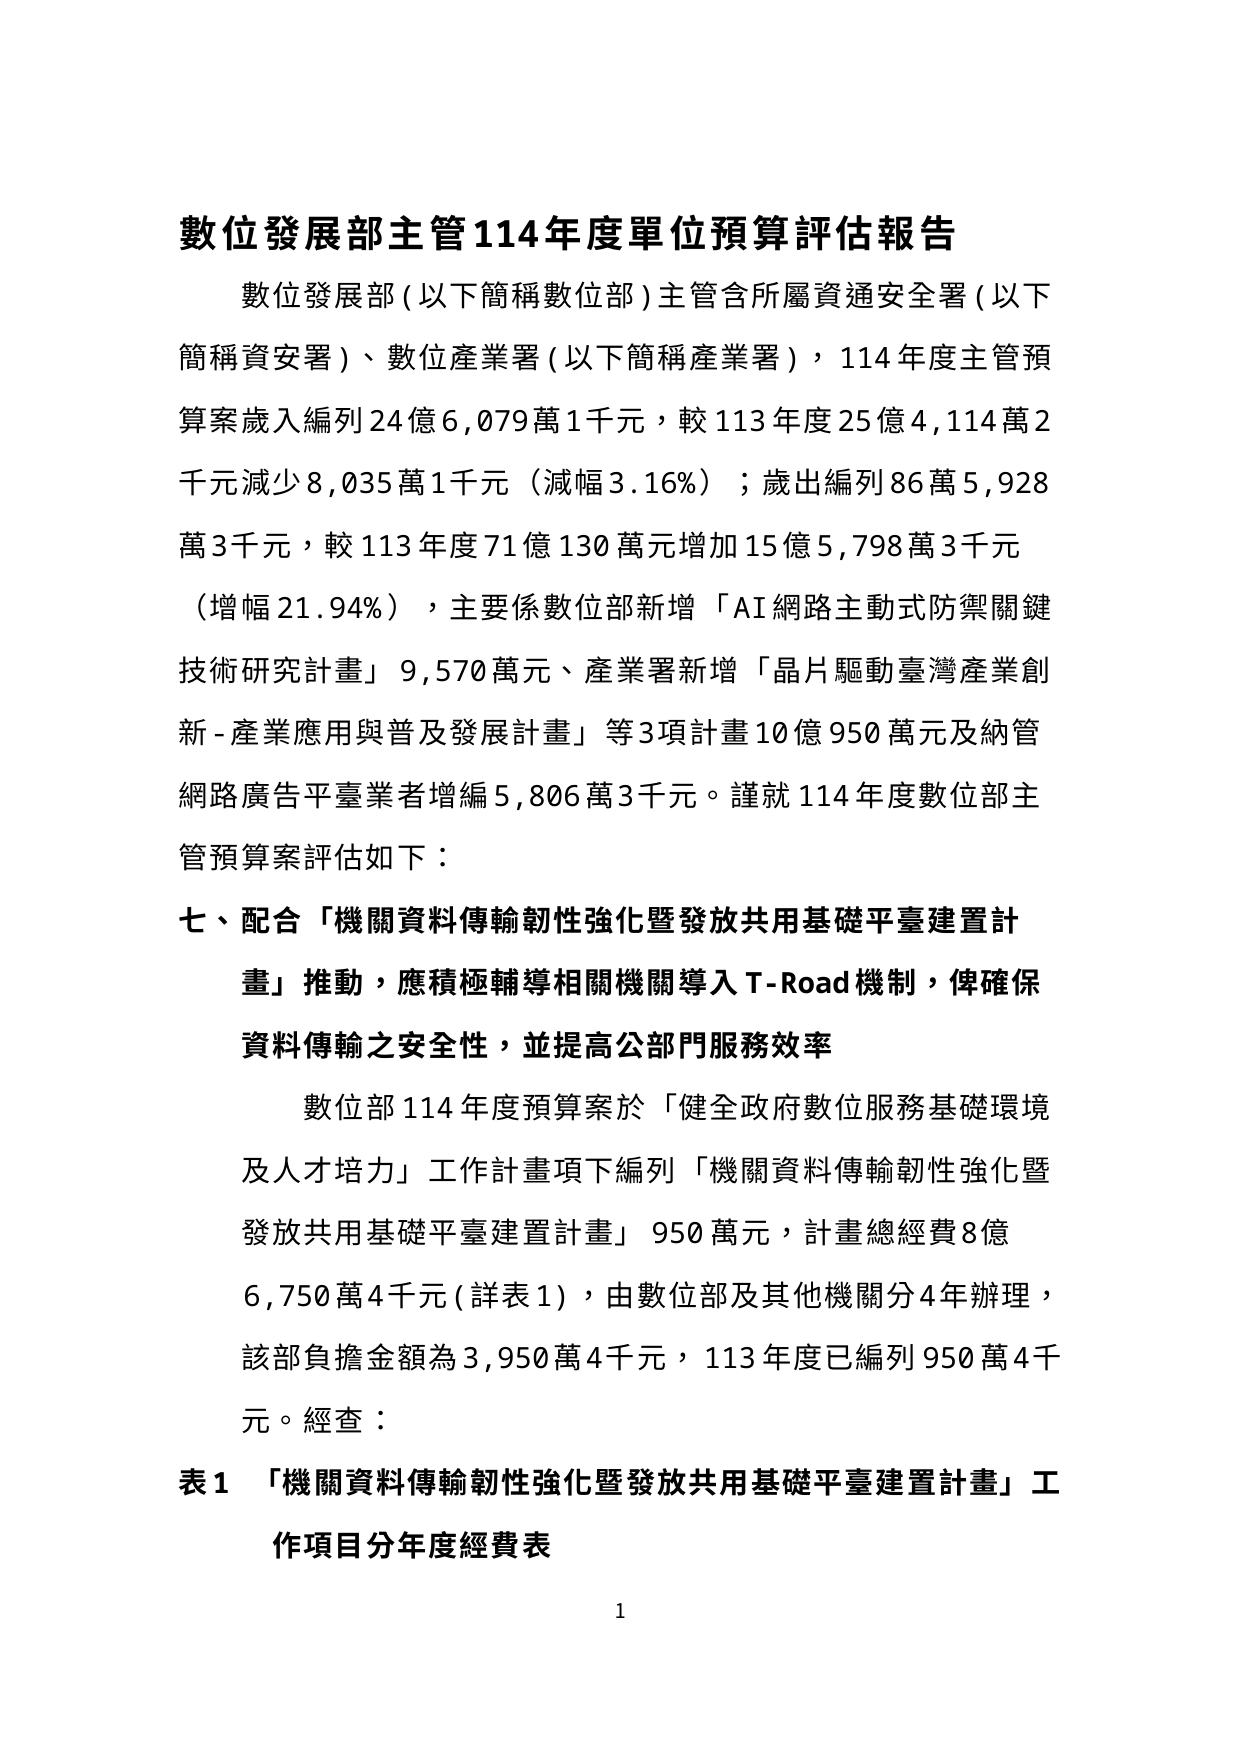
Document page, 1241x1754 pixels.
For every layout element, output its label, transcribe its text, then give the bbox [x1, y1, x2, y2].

text 數位發展部主管114年度單位預算評估報告 [177, 189, 1063, 252]
text 七、配合「機關資料傳輸韌性強化暨發放共用基礎平臺建置計畫」推動，應積極輔導相關機關導入T-Road機制，俾確保資料傳輸之安全性，並提高公部門服務效率 [177, 877, 1063, 1064]
text 表1 「機關資料傳輸韌性強化暨發放共用基礎平臺建置計畫」工作項目分年度經費表 [177, 1439, 1063, 1564]
text 數位部114年度預算案於「健全政府數位服務基礎環境及人才培力」工作計畫項下編列「機關資料傳輸韌性強化暨發放共用基礎平臺建置計畫」950萬元，計畫總經費8億6,750萬4千元(詳表1)，由數位部及其他機關分4年辦理，該部負擔金額為3,950萬4千元，113年度已編列950萬4千元。經查： [236, 1064, 1063, 1439]
text 數位發展部(以下簡稱數位部)主管含所屬資通安全署(以下簡稱資安署)、數位產業署(以下簡稱產業署)，114年度主管預算案歲入編列24億6,079萬1千元，較113年度25億4,114萬2千元減少8,035萬1千元（減幅3.16%）；歲出編列86萬5,928萬3千元，較113年度71億130萬元增加15億5,798萬3千元（增幅21.94%），主要係數位部新增「AI網路主動式防禦關鍵技術研究計畫」9,570萬元、產業署新增「晶片驅動臺灣產業創新-產業應用與普及發展計畫」等3項計畫10億950萬元及納管網路廣告平臺業者增編5,806萬3千元。謹就114年度數位部主管預算案評估如下： [177, 252, 1063, 877]
